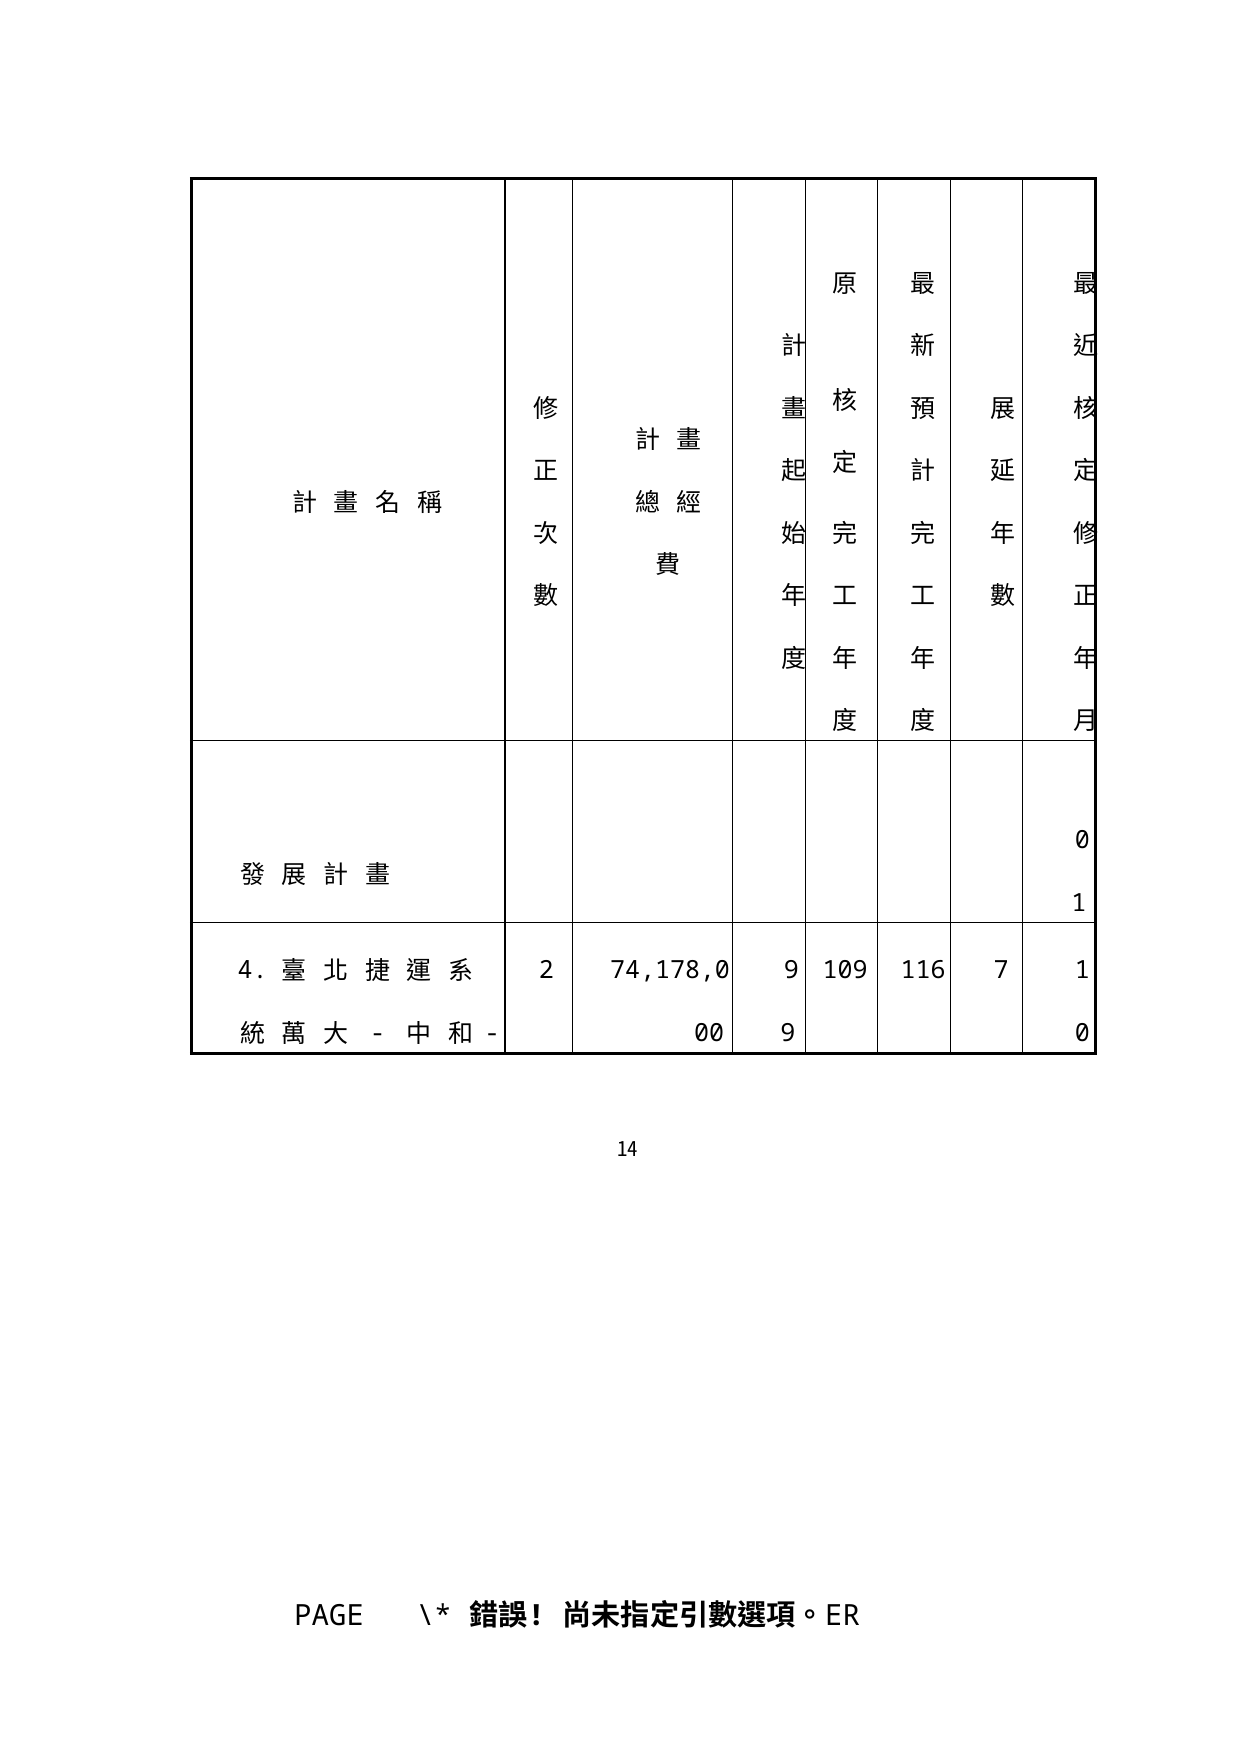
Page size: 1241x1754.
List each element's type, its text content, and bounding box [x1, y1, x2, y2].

table_cell 99 [733, 923, 805, 1052]
table_header 修正次數 [506, 180, 572, 740]
table_header 計畫起始年度 [733, 180, 805, 740]
table_cell [951, 741, 1022, 922]
table_cell 109 [806, 923, 877, 1052]
table_cell [878, 741, 950, 922]
table_header 計畫總經費 [573, 180, 732, 740]
table_header 最近核定修正年月 [1023, 180, 1094, 740]
table_cell 2 [506, 923, 572, 1052]
table_header 最新預計完工年度 [878, 180, 950, 740]
table_cell [506, 741, 572, 922]
table_cell [573, 741, 732, 922]
table_cell 10 [1023, 923, 1094, 1052]
table_cell 7 [951, 923, 1022, 1052]
table_cell [806, 741, 877, 922]
table_cell 4.臺北捷運系統萬大-中和- [193, 923, 504, 1052]
table_cell 74,178,000 [573, 923, 732, 1052]
table_header 計畫名稱 [193, 180, 504, 740]
table_cell [733, 741, 805, 922]
table_cell 116 [878, 923, 950, 1052]
table_cell 發展計畫 [193, 741, 504, 922]
table_header 展延年數 [951, 180, 1022, 740]
table_cell 01 [1023, 741, 1094, 922]
table_header 原 核定 完工年度 [806, 180, 877, 740]
